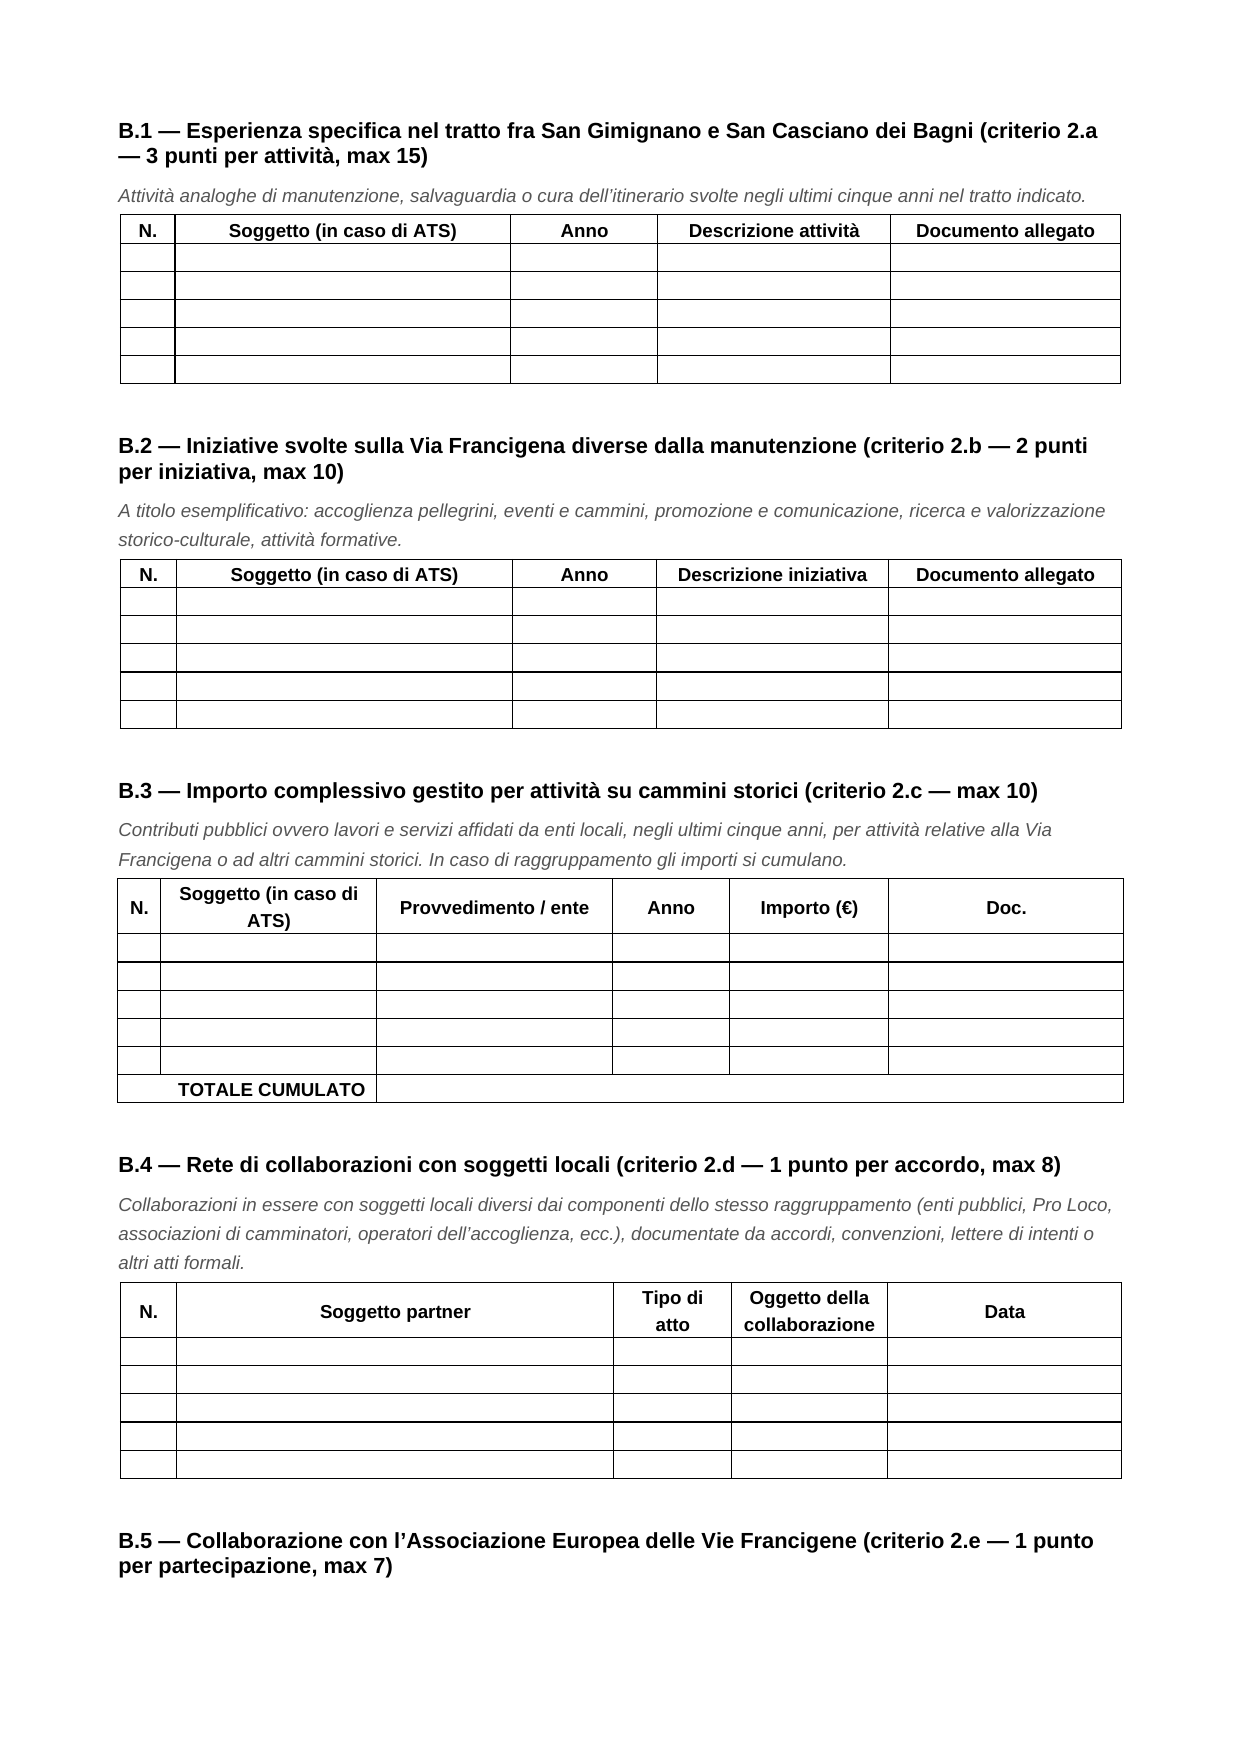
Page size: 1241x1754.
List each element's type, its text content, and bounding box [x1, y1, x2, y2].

table_header Provvedimento / ente [377, 879, 612, 933]
table_cell [118, 1047, 160, 1074]
table_cell [888, 1394, 1121, 1421]
text B.4 — Rete di collaborazioni con soggetti locali (criterio 2.d — 1 punto per accordo, max 8) [118, 1152, 1122, 1178]
table_cell [888, 1366, 1121, 1393]
table_cell [176, 356, 510, 383]
table_cell [177, 1423, 613, 1449]
table_cell [118, 934, 160, 961]
table_cell [513, 673, 656, 699]
table_cell [121, 1423, 176, 1449]
table_cell [889, 701, 1121, 728]
table_cell [732, 1423, 887, 1449]
table_cell [888, 1451, 1121, 1478]
table_cell [889, 644, 1121, 671]
table_cell [177, 701, 512, 728]
table_cell [889, 616, 1121, 643]
table_cell [176, 300, 510, 327]
table_cell [889, 934, 1123, 961]
table_cell [888, 1423, 1121, 1449]
table_cell [889, 963, 1123, 989]
table_cell [177, 1338, 613, 1365]
table_cell [891, 356, 1120, 383]
table_cell [889, 1047, 1123, 1074]
table_header Data [888, 1283, 1121, 1337]
table_cell [513, 701, 656, 728]
table_cell [511, 272, 657, 299]
table_cell [176, 328, 510, 355]
table_header Tipo di atto [614, 1283, 731, 1337]
table_header Anno [613, 879, 729, 933]
table_cell [513, 588, 656, 615]
table_cell [121, 1366, 176, 1393]
table_cell [121, 1451, 176, 1478]
table_cell [121, 300, 174, 327]
table_cell [732, 1451, 887, 1478]
table_cell [121, 272, 174, 299]
table_cell [177, 1366, 613, 1393]
table_header Documento allegato [889, 560, 1121, 587]
table_header Descrizione iniziativa [657, 560, 888, 587]
table_cell [118, 991, 160, 1018]
table_header Soggetto (in caso di ATS) [177, 560, 512, 587]
table_cell [658, 356, 890, 383]
table_header Soggetto (in caso di ATS) [161, 879, 376, 933]
table_cell [888, 1338, 1121, 1365]
table_cell [891, 272, 1120, 299]
table_cell [889, 1019, 1123, 1046]
table_cell [121, 244, 174, 271]
table_header Doc. [889, 879, 1123, 933]
table_header Anno [513, 560, 656, 587]
text Attività analoghe di manutenzione, salvaguardia o cura dell’itinerario svolte negli ultimi cinque anni nel tratto indicato. [118, 179, 1122, 208]
table_cell [613, 1047, 729, 1074]
table_header Anno [511, 215, 657, 242]
text B.3 — Importo complessivo gestito per attività su cammini storici (criterio 2.c — max 10) [118, 778, 1122, 803]
table_cell [377, 1019, 612, 1046]
table_header N. [118, 879, 160, 933]
table_header Importo (€) [730, 879, 888, 933]
table_cell [614, 1394, 731, 1421]
table_cell [613, 1019, 729, 1046]
table_cell [513, 644, 656, 671]
table_cell [657, 644, 888, 671]
table_cell [730, 934, 888, 961]
table_header Soggetto partner [177, 1283, 613, 1337]
table_cell [161, 1019, 376, 1046]
table_cell [377, 963, 612, 989]
table_cell [177, 644, 512, 671]
table_cell [161, 963, 376, 989]
table_cell [614, 1338, 731, 1365]
table_cell [377, 1047, 612, 1074]
table_cell [732, 1394, 887, 1421]
table_cell [121, 616, 176, 643]
table_cell [118, 1019, 160, 1046]
table_cell [511, 328, 657, 355]
text B.2 — Iniziative svolte sulla Via Francigena diverse dalla manutenzione (criterio 2.b — 2 punti per iniziativa, max 10) [118, 433, 1122, 484]
table_header Oggetto della collaborazione [732, 1283, 887, 1337]
table_cell [657, 616, 888, 643]
table_cell [121, 701, 176, 728]
table_cell [891, 300, 1120, 327]
table_cell [511, 356, 657, 383]
table_cell [891, 244, 1120, 271]
table_cell [121, 644, 176, 671]
table_cell [377, 934, 612, 961]
table_cell [613, 991, 729, 1018]
table_cell [613, 934, 729, 961]
table_header N. [121, 560, 176, 587]
table_cell [121, 673, 176, 699]
table_cell [121, 1338, 176, 1365]
table_cell [118, 963, 160, 989]
table_cell [161, 934, 376, 961]
table_cell [657, 673, 888, 699]
table_cell [177, 1451, 613, 1478]
table_cell [176, 272, 510, 299]
table_cell [377, 991, 612, 1018]
table_cell [732, 1366, 887, 1393]
table_header Documento allegato [891, 215, 1120, 242]
table_cell [730, 1019, 888, 1046]
table_header Descrizione attività [658, 215, 890, 242]
table_cell [657, 588, 888, 615]
table_cell [161, 991, 376, 1018]
table_cell [614, 1451, 731, 1478]
table_cell [121, 588, 176, 615]
table_cell [511, 300, 657, 327]
table_cell [177, 673, 512, 699]
table_cell [121, 1394, 176, 1421]
text A titolo esemplificativo: accoglienza pellegrini, eventi e cammini, promozione e comunicazione, ricerca e valorizzazione storico-culturale, attività formative. [118, 494, 1122, 553]
text B.1 — Esperienza specifica nel tratto fra San Gimignano e San Casciano dei Bagni (criterio 2.a — 3 punti per attività, max 15) [118, 118, 1122, 168]
table_cell [121, 328, 174, 355]
table_cell [177, 616, 512, 643]
table_cell [657, 701, 888, 728]
text B.5 — Collaborazione con l’Associazione Europea delle Vie Francigene (criterio 2.e — 1 punto per partecipazione, max 7) [118, 1528, 1122, 1578]
table_header Soggetto (in caso di ATS) [176, 215, 510, 242]
table_cell [513, 616, 656, 643]
table_cell [121, 356, 174, 383]
table_cell [177, 1394, 613, 1421]
table_cell [377, 1075, 1123, 1102]
table_cell [658, 300, 890, 327]
table_cell [658, 272, 890, 299]
table_header N. [121, 1283, 176, 1337]
table_cell [730, 963, 888, 989]
table_cell [613, 963, 729, 989]
table_cell [511, 244, 657, 271]
table_cell [614, 1423, 731, 1449]
table_cell [161, 1047, 376, 1074]
table_cell [891, 328, 1120, 355]
table_cell TOTALE CUMULATO [118, 1075, 376, 1102]
table_cell [614, 1366, 731, 1393]
table_cell [730, 991, 888, 1018]
table_cell [889, 991, 1123, 1018]
table_cell [889, 673, 1121, 699]
table_cell [176, 244, 510, 271]
text Contributi pubblici ovvero lavori e servizi affidati da enti locali, negli ultimi cinque anni, per attività relative alla Via Francigena o ad altri cammini storici. In caso di raggruppamento gli importi si cumulano. [118, 813, 1122, 872]
text Collaborazioni in essere con soggetti locali diversi dai componenti dello stesso raggruppamento (enti pubblici, Pro Loco, associazioni di camminatori, operatori dell’accoglienza, ecc.), documentate da accordi, convenzioni, lettere di intenti o altri atti formali. [118, 1188, 1122, 1276]
table_cell [730, 1047, 888, 1074]
table_cell [177, 588, 512, 615]
table_cell [732, 1338, 887, 1365]
table_cell [658, 328, 890, 355]
table_cell [889, 588, 1121, 615]
table_header N. [121, 215, 174, 242]
table_cell [658, 244, 890, 271]
